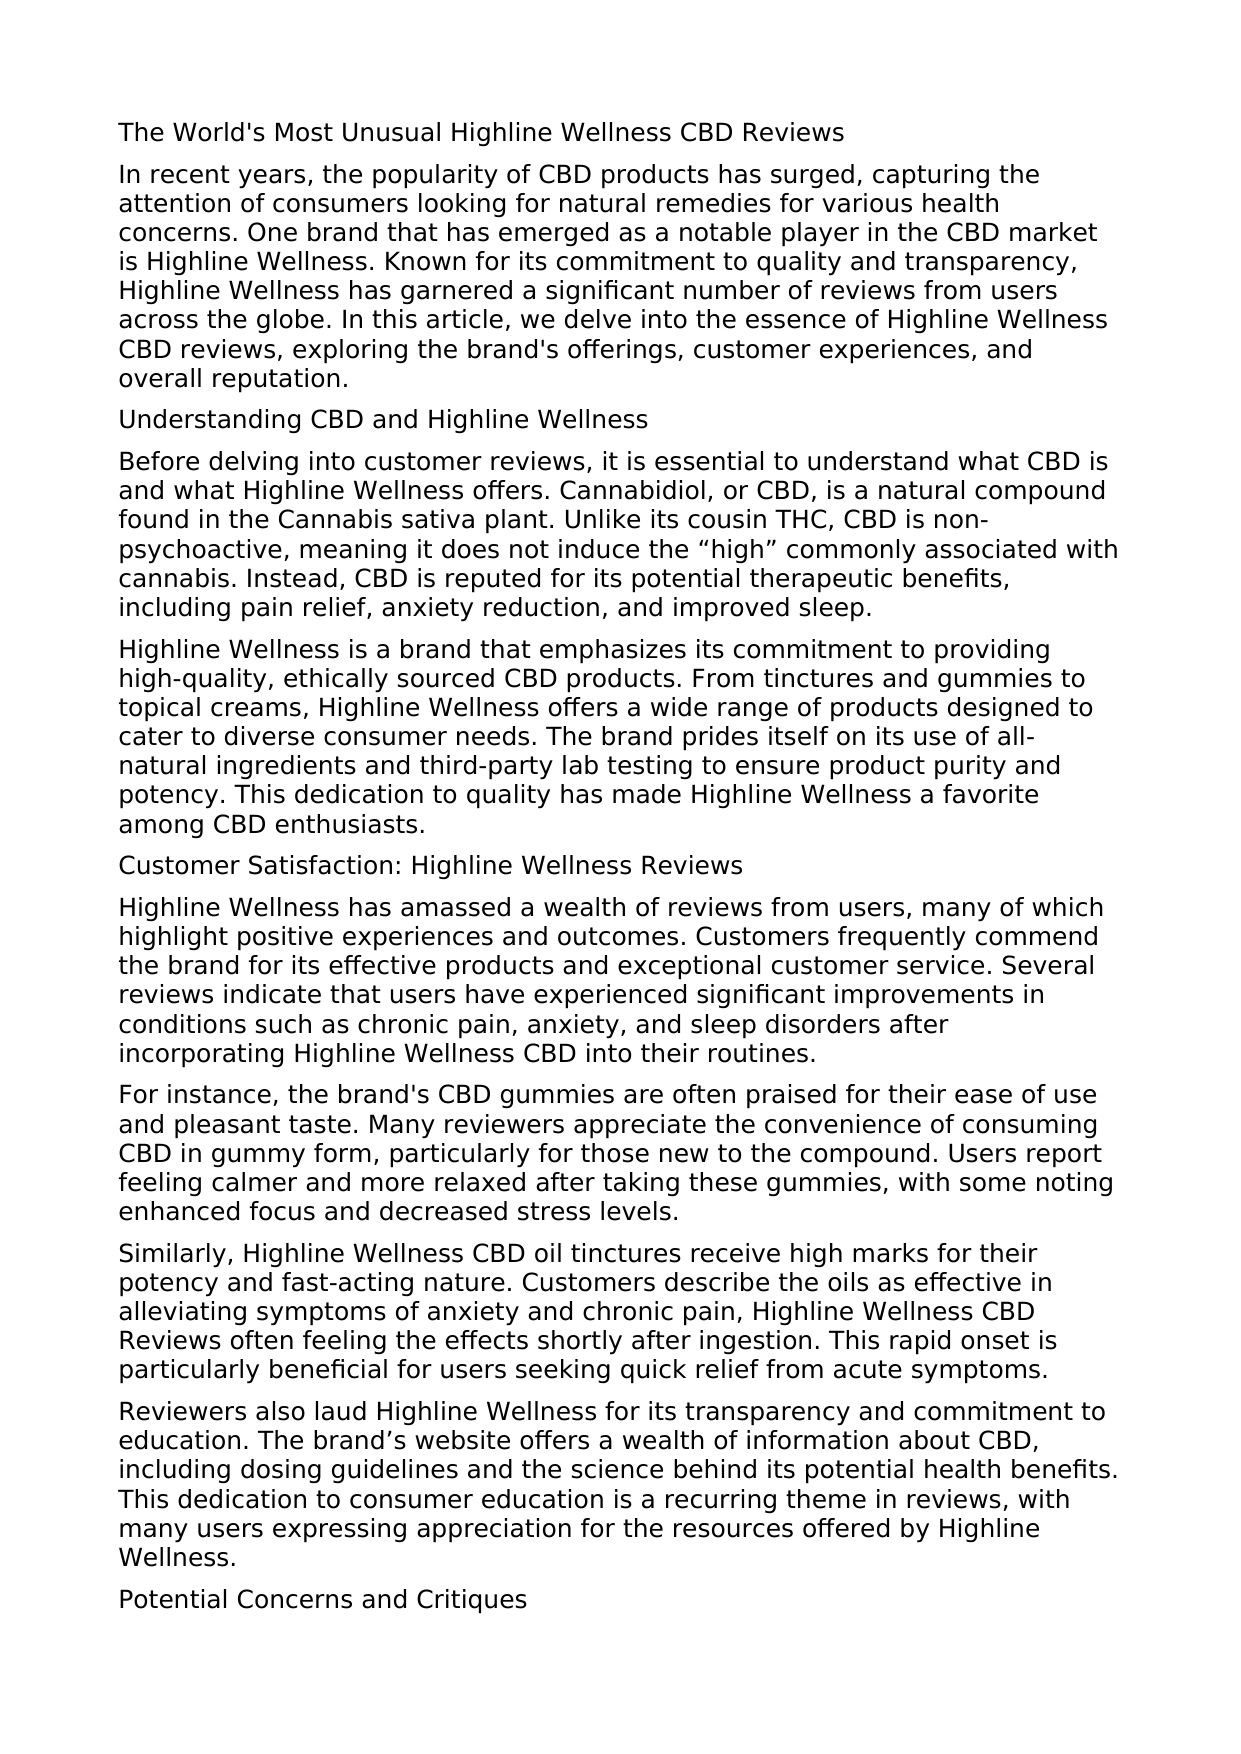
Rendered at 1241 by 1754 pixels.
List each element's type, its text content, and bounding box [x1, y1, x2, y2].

text The World's Most Unusual Highline Wellness CBD Reviews [118, 118, 1122, 147]
text Highline Wellness is a brand that emphasizes its commitment to providing high-quality, ethically sourced CBD products. From tinctures and gummies to topical creams, Highline Wellness offers a wide range of products designed to cater to diverse consumer needs. The brand prides itself on its use of all-natural ingredients and third-party lab testing to ensure product purity and potency. This dedication to quality has made Highline Wellness a favorite among CBD enthusiasts. [118, 635, 1122, 839]
text Reviewers also laud Highline Wellness for its transparency and commitment to education. The brand’s website offers a wealth of information about CBD, including dosing guidelines and the science behind its potential health benefits. This dedication to consumer education is a recurring theme in reviews, with many users expressing appreciation for the resources offered by Highline Wellness. [118, 1397, 1122, 1572]
text Customer Satisfaction: Highline Wellness Reviews [118, 851, 1122, 881]
text Before delving into customer reviews, it is essential to understand what CBD is and what Highline Wellness offers. Cannabidiol, or CBD, is a natural compound found in the Cannabis sativa plant. Unlike its cousin THC, CBD is non-psychoactive, meaning it does not induce the “high” commonly associated with cannabis. Instead, CBD is reputed for its potential therapeutic benefits, including pain relief, anxiety reduction, and improved sleep. [118, 447, 1122, 622]
text Understanding CBD and Highline Wellness [118, 406, 1122, 435]
text In recent years, the popularity of CBD products has surged, capturing the attention of consumers looking for natural remedies for various health concerns. One brand that has emerged as a notable player in the CBD market is Highline Wellness. Known for its commitment to quality and transparency, Highline Wellness has garnered a significant number of reviews from users across the globe. In this article, we delve into the essence of Highline Wellness CBD reviews, exploring the brand's offerings, customer experiences, and overall reputation. [118, 160, 1122, 393]
text Highline Wellness has amassed a wealth of reviews from users, many of which highlight positive experiences and outcomes. Customers frequently commend the brand for its effective products and exceptional customer service. Several reviews indicate that users have experienced significant improvements in conditions such as chronic pain, anxiety, and sleep disorders after incorporating Highline Wellness CBD into their routines. [118, 893, 1122, 1068]
text For instance, the brand's CBD gummies are often praised for their ease of use and pleasant taste. Many reviewers appreciate the convenience of consuming CBD in gummy form, particularly for those new to the compound. Users report feeling calmer and more relaxed after taking these gummies, with some noting enhanced focus and decreased stress levels. [118, 1081, 1122, 1226]
text Similarly, Highline Wellness CBD oil tinctures receive high marks for their potency and fast-acting nature. Customers describe the oils as effective in alleviating symptoms of anxiety and chronic pain, Highline Wellness CBD Reviews often feeling the effects shortly after ingestion. This rapid onset is particularly beneficial for users seeking quick relief from acute symptoms. [118, 1239, 1122, 1385]
text Potential Concerns and Critiques [118, 1585, 1122, 1614]
